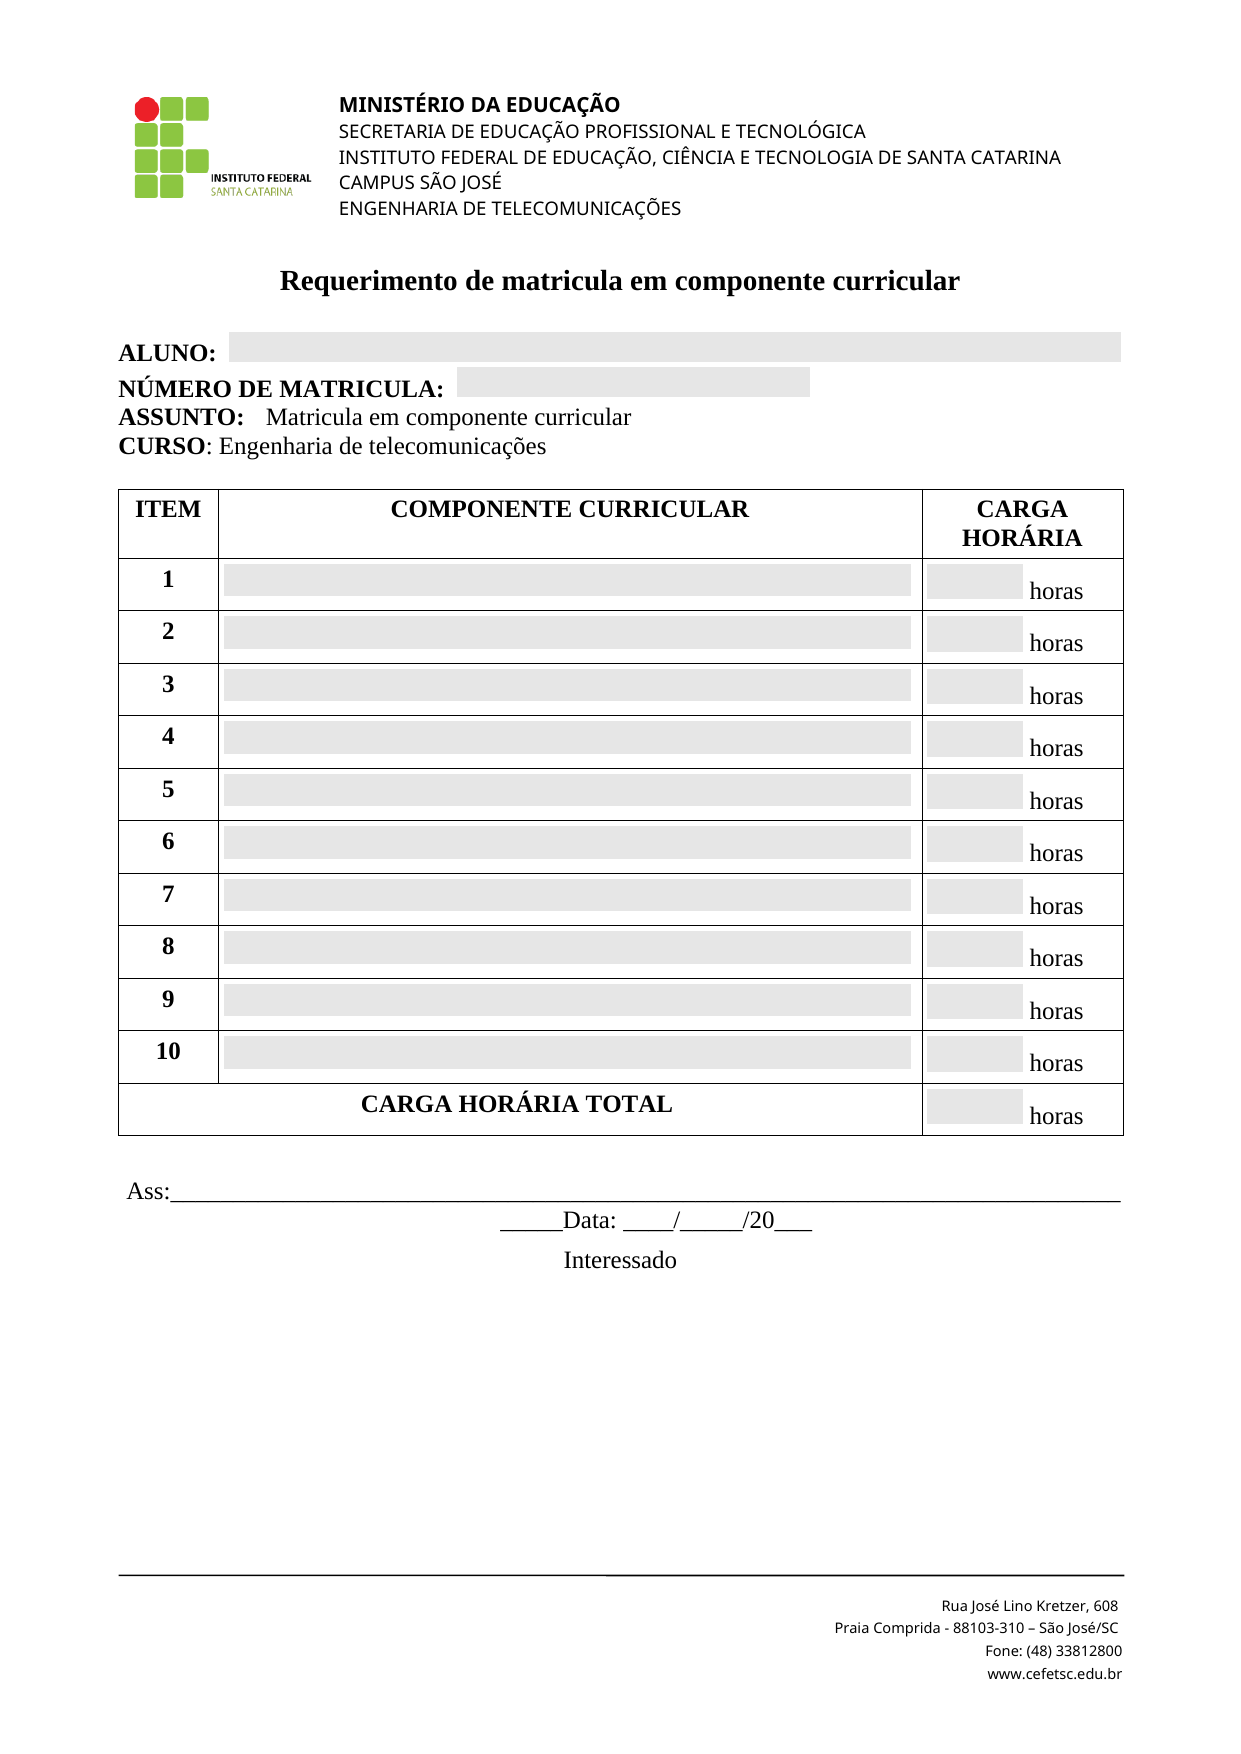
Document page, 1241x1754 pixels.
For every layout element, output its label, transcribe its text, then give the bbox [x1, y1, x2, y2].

table_cell [219, 769, 922, 820]
picture [134, 97, 312, 198]
table_cell [219, 664, 922, 715]
table_cell horas [923, 874, 1123, 925]
table_cell [219, 979, 922, 1030]
text ALUNO: [118, 332, 1122, 367]
table_cell horas [923, 979, 1123, 1030]
table_header CARGA HORÁRIA [923, 490, 1123, 558]
text Interessado [118, 1245, 1122, 1274]
table_cell horas [923, 769, 1123, 820]
table_header ITEM [119, 490, 218, 558]
table_cell 7 [119, 874, 218, 925]
text Ass:_________________________________________________________________________________Data: ____/_____/20___ [118, 1176, 1122, 1233]
table_cell 9 [119, 979, 218, 1030]
table_cell horas [923, 926, 1123, 978]
table_cell horas [923, 716, 1123, 768]
table_cell 10 [119, 1031, 218, 1083]
table_cell horas [923, 1084, 1123, 1135]
table_header [118, 89, 331, 222]
table_cell 5 [119, 769, 218, 820]
table_header COMPONENTE CURRICULAR [219, 490, 922, 558]
table_cell [219, 611, 922, 663]
table_cell horas [923, 1031, 1123, 1083]
table_header MINISTÉRIO DA EDUCAÇÃO SECRETARIA DE EDUCAÇÃO PROFISSIONAL E TECNOLÓGICA INSTITUTO FEDERAL DE EDUCAÇÃO, CIÊNCIA E TECNOLOGIA DE SANTA CATARINA CAMPUS SÃO JOSÉ ENGENHARIA DE TELECOMUNICAÇÕES [331, 89, 1122, 222]
table_cell [219, 874, 922, 925]
table_cell [219, 1031, 922, 1083]
table_cell [219, 716, 922, 768]
text CURSO: Engenharia de telecomunicações [118, 431, 1122, 460]
table_cell CARGA HORÁRIA TOTAL [119, 1084, 922, 1135]
table_cell [219, 926, 922, 978]
table_cell [219, 559, 922, 610]
table_cell 3 [119, 664, 218, 715]
text NÚMERO DE MATRICULA: [118, 367, 1122, 402]
table_cell horas [923, 611, 1123, 663]
table_cell horas [923, 821, 1123, 873]
table_cell 4 [119, 716, 218, 768]
table_cell 6 [119, 821, 218, 873]
table_cell horas [923, 664, 1123, 715]
table_cell [219, 821, 922, 873]
table_cell horas [923, 559, 1123, 610]
table_cell 1 [119, 559, 218, 610]
text ASSUNTO: Matricula em componente curricular [118, 402, 1122, 431]
table_cell 8 [119, 926, 218, 978]
table_cell 2 [119, 611, 218, 663]
text Requerimento de matricula em componente curricular [118, 263, 1122, 296]
